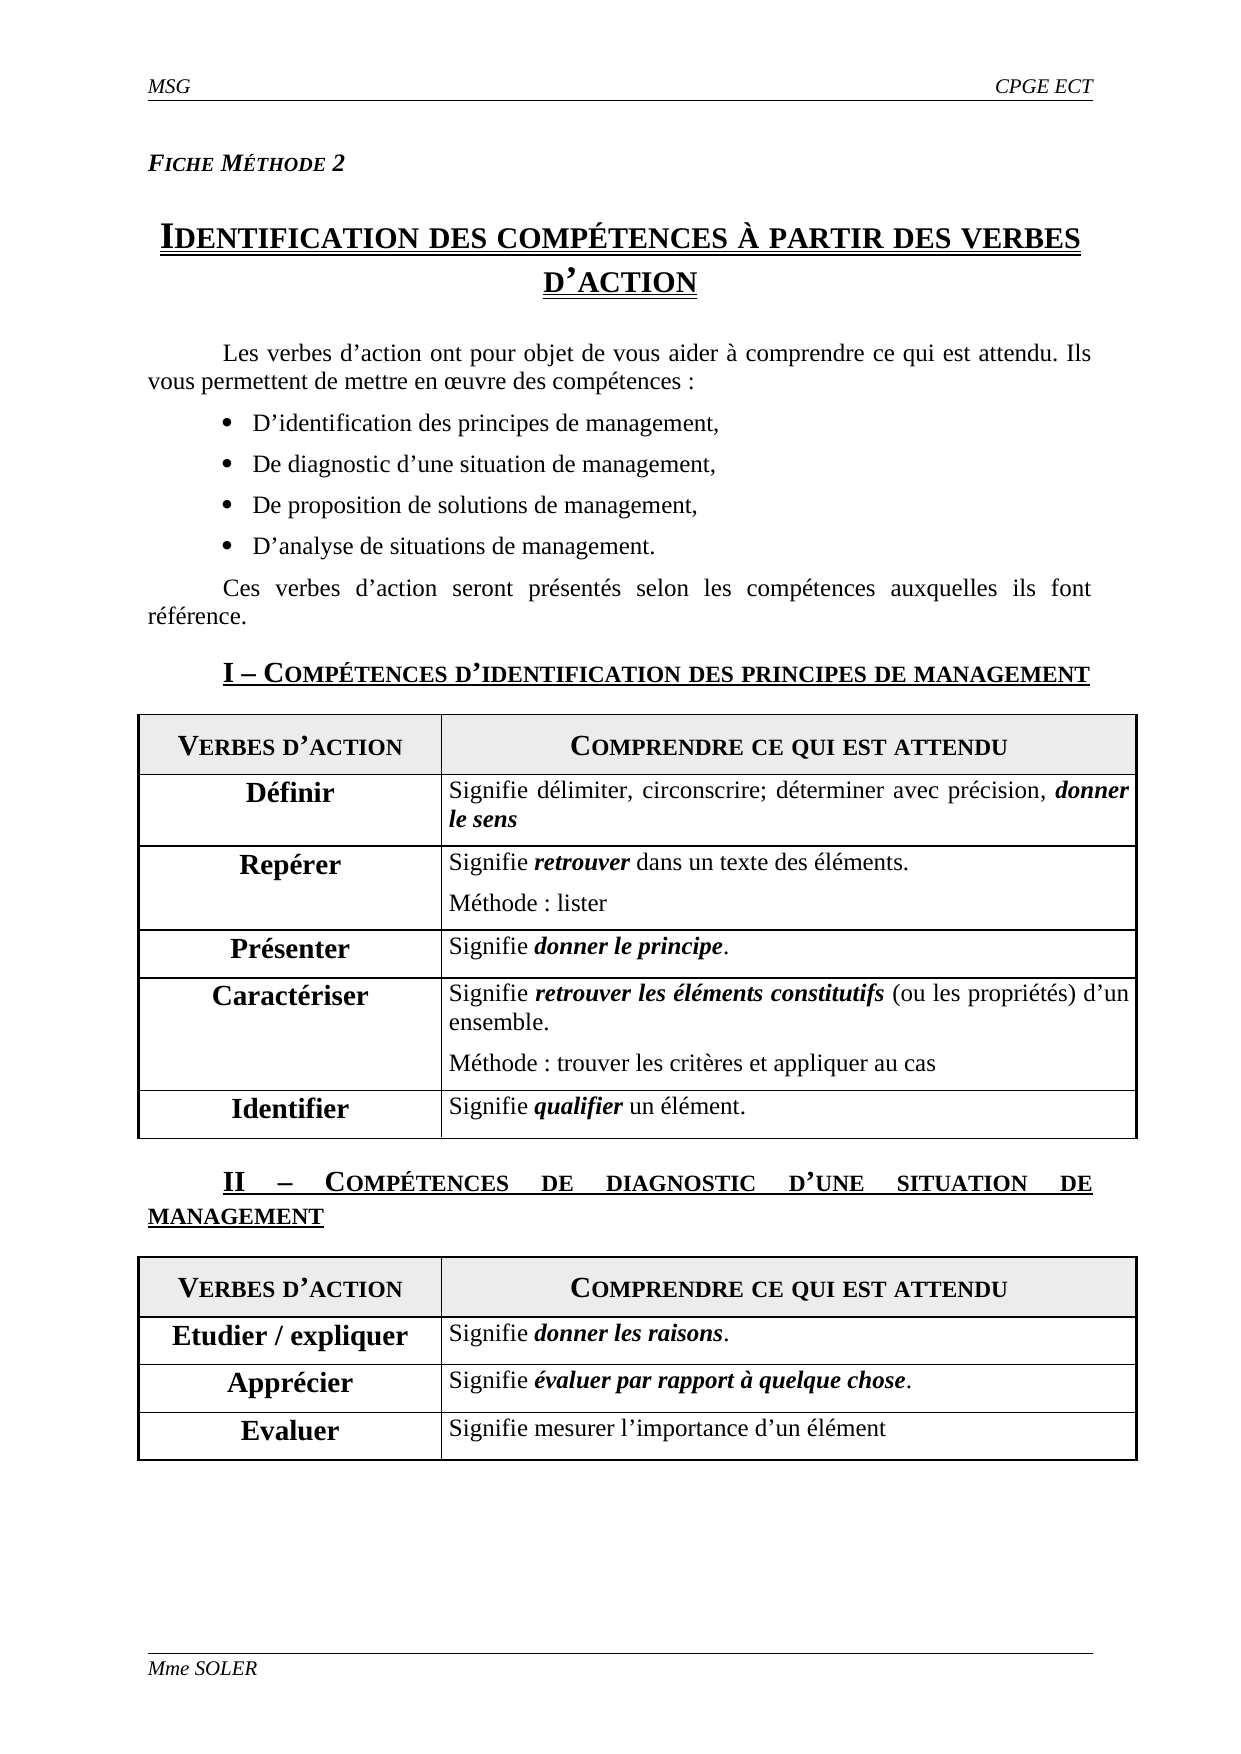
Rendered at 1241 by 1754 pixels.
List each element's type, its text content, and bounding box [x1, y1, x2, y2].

table_cell Repérer [140, 847, 441, 929]
table_cell Signifie retrouver les éléments constitutifs (ou les propriétés) d’un ensemble. Méthode : trouver les critères et appliquer au cas [442, 979, 1135, 1090]
table_cell Etudier / expliquer [140, 1318, 441, 1364]
text II – Compétences de diagnostic d’une situation de management [148, 1164, 1093, 1231]
table_cell Signifie évaluer par rapport à quelque chose. [442, 1365, 1135, 1411]
table_cell Signifie donner le principe. [442, 931, 1135, 977]
table_cell Signifie retrouver dans un texte des éléments. Méthode : lister [442, 847, 1135, 929]
table_cell Identifier [140, 1091, 441, 1137]
table_header Verbes d’action [140, 715, 441, 774]
table_header Comprendre ce qui est attendu [442, 715, 1135, 774]
table_cell Présenter [140, 931, 441, 977]
table_header Verbes d’action [140, 1258, 441, 1316]
text Ces verbes d’action seront présentés selon les compétences auxquelles ils font référence. [148, 573, 1093, 630]
text Les verbes d’action ont pour objet de vous aider à comprendre ce qui est attendu. Ils vous permettent de mettre en œuvre des compétences : [148, 338, 1093, 395]
text I – Compétences d’identification des principes de management [148, 655, 1093, 689]
table_cell Signifie qualifier un élément. [442, 1091, 1135, 1137]
list De diagnostic d’une situation de management, [223, 449, 1093, 478]
table_cell Signifie mesurer l’importance d’un élément [442, 1413, 1135, 1459]
table_cell Evaluer [140, 1413, 441, 1459]
list D’identification des principes de management, [223, 408, 1093, 436]
table_cell Caractériser [140, 979, 441, 1090]
table_cell Signifie donner les raisons. [442, 1318, 1135, 1364]
table_header Comprendre ce qui est attendu [442, 1258, 1135, 1316]
table_cell Signifie délimiter, circonscrire; déterminer avec précision, donner le sens [442, 775, 1135, 845]
table_cell Apprécier [140, 1365, 441, 1411]
text Fiche Méthode 2 [148, 148, 1093, 176]
list De proposition de solutions de management, [223, 490, 1093, 519]
text Identification des compétences à partir des verbes d’action [148, 214, 1093, 300]
list D’analyse de situations de management. [223, 531, 1093, 560]
table_cell Définir [140, 775, 441, 845]
